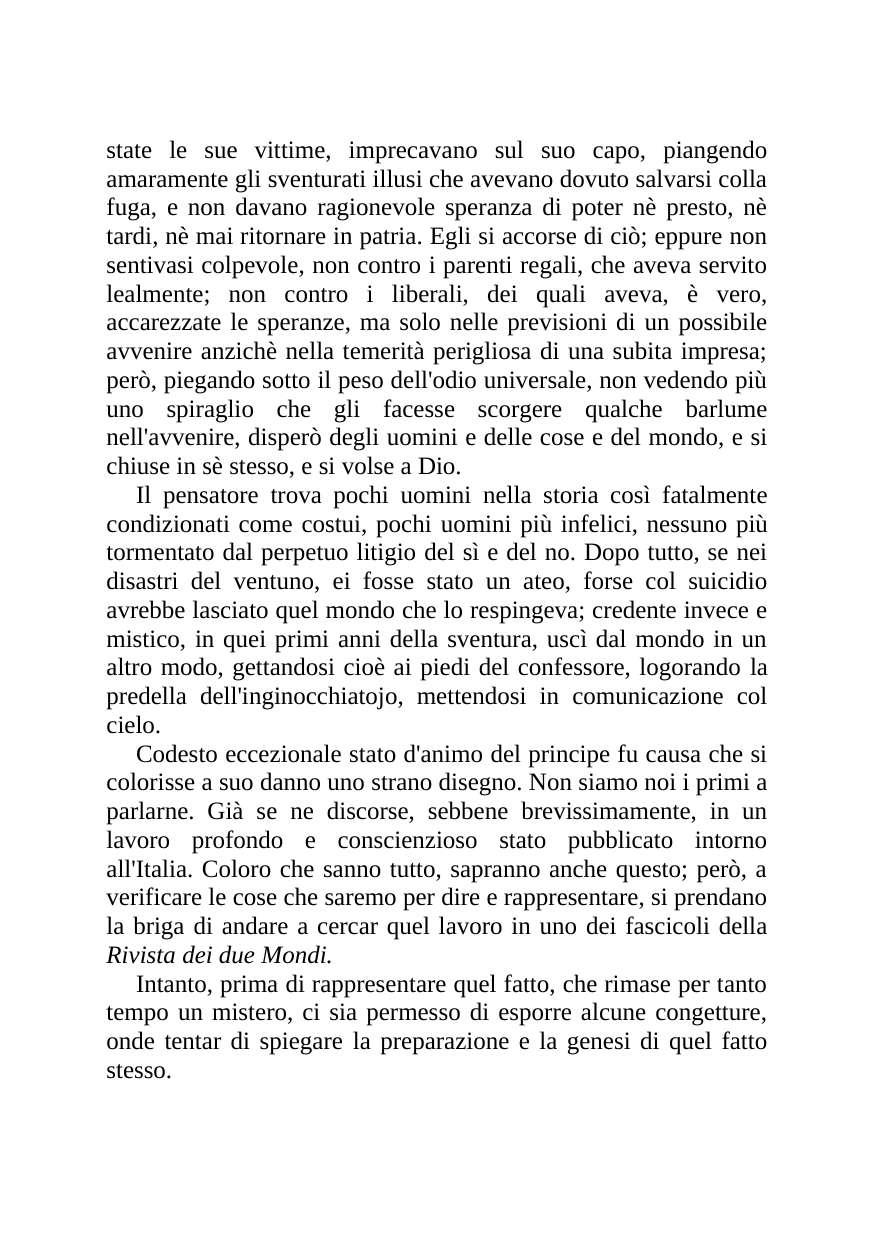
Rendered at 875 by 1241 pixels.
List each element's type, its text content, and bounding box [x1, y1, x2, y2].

text Codesto eccezionale stato d'animo del principe fu causa che si colorisse a suo danno uno strano disegno. Non siamo noi i primi a parlarne. Già se ne discorse, sebbene brevissimamente, in un lavoro profondo e conscienzioso stato pubblicato intorno all'Italia. Coloro che sanno tutto, sapranno anche questo; però, a verificare le cose che saremo per dire e rappresentare, si prendano la briga di andare a cercar quel lavoro in uno dei fascicoli della Rivista dei due Mondi. [106, 739, 768, 969]
text Intanto, prima di rappresentare quel fatto, che rimase per tanto tempo un mistero, ci sia permesso di esporre alcune congetture, onde tentar di spiegare la preparazione e la genesi di quel fatto stesso. [106, 969, 768, 1084]
text Il pensatore trova pochi uomini nella storia così fatalmente condizionati come costui, pochi uomini più infelici, nessuno più tormentato dal perpetuo litigio del sì e del no. Dopo tutto, se nei disastri del ventuno, ei fosse stato un ateo, forse col suicidio avrebbe lasciato quel mondo che lo respingeva; credente invece e mistico, in quei primi anni della sventura, uscì dal mondo in un altro modo, gettandosi cioè ai piedi del confessore, logorando la predella dell'inginocchiatojo, mettendosi in comunicazione col cielo. [106, 480, 768, 739]
text state le sue vittime, imprecavano sul suo capo, piangendo amaramente gli sventurati illusi che avevano dovuto salvarsi colla fuga, e non davano ragionevole speranza di poter nè presto, nè tardi, nè mai ritornare in patria. Egli si accorse di ciò; eppure non sentivasi colpevole, non contro i parenti regali, che aveva servito lealmente; non contro i liberali, dei quali aveva, è vero, accarezzate le speranze, ma solo nelle previsioni di un possibile avvenire anzichè nella temerità perigliosa di una subita impresa; però, piegando sotto il peso dell'odio universale, non vedendo più uno spiraglio che gli facesse scorgere qualche barlume nell'avvenire, disperò degli uomini e delle cose e del mondo, e si chiuse in sè stesso, e si volse a Dio. [106, 135, 768, 480]
